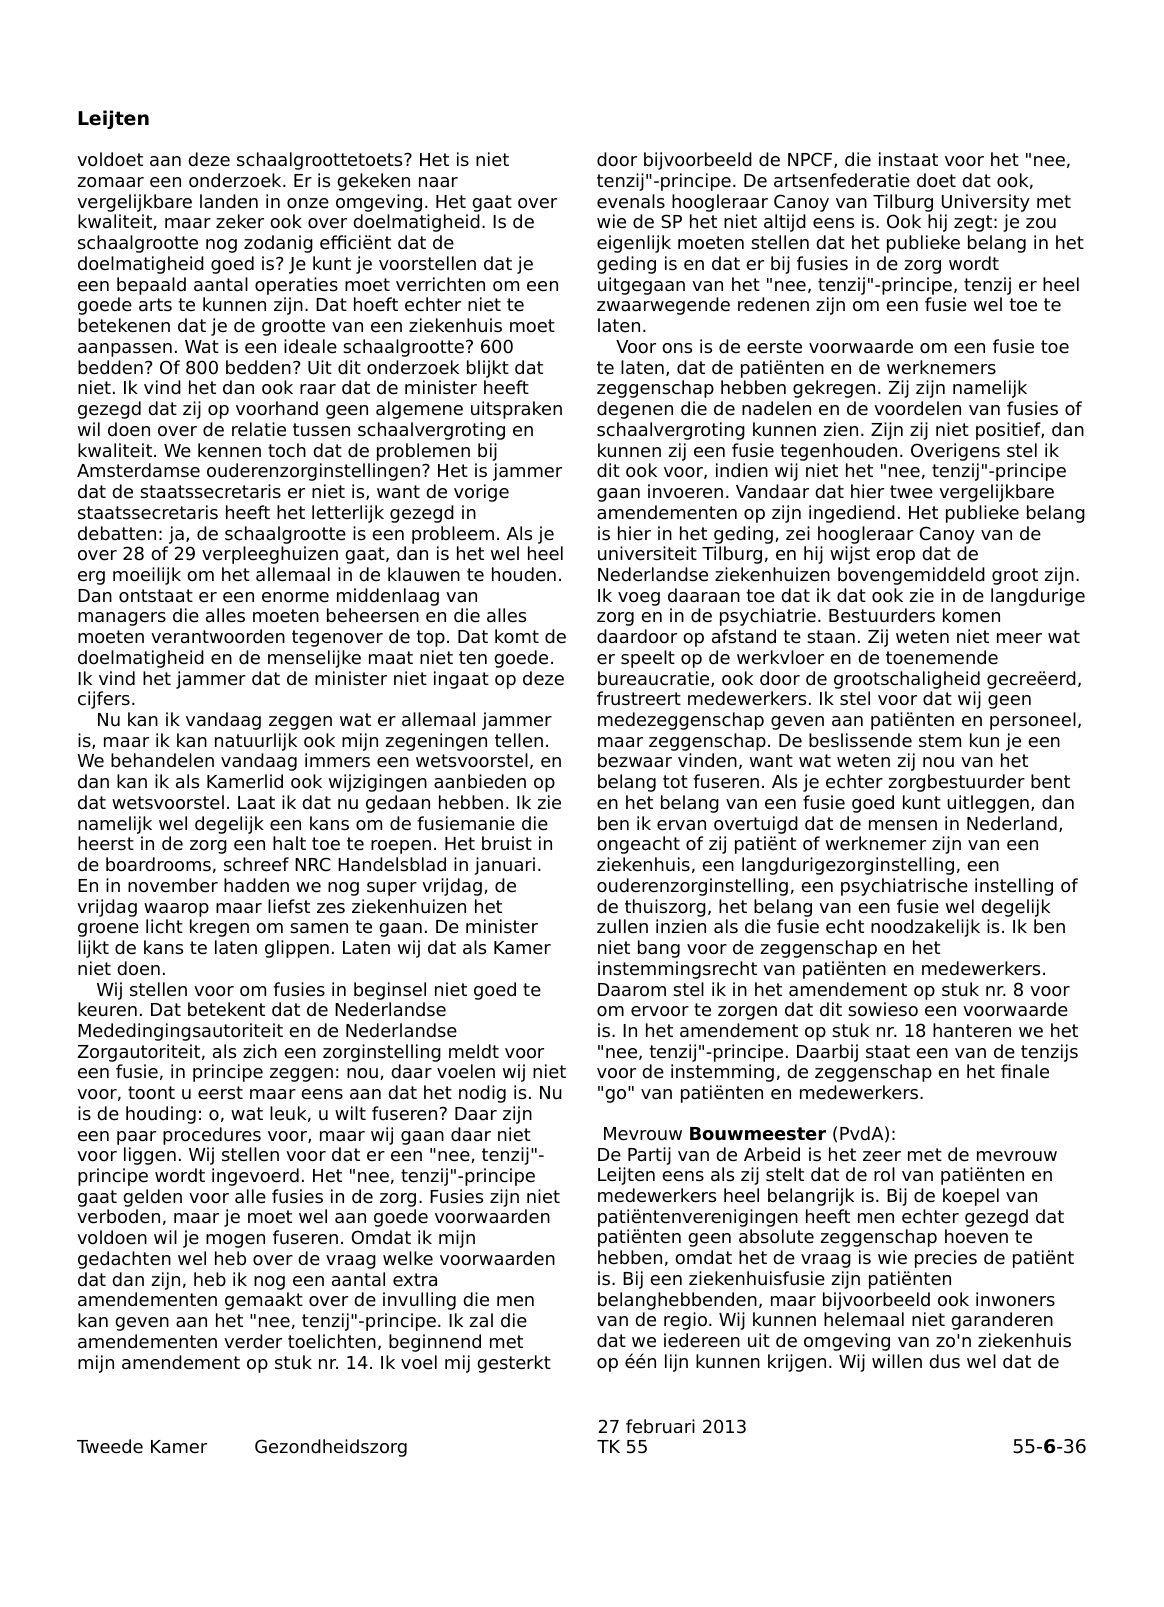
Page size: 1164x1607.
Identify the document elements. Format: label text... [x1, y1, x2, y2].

text De Partij van de Arbeid is het zeer met de mevrouw Leijten eens als zij stelt dat de rol van patiënten en medewerkers heel belangrijk is. Bij de koepel van patiëntenverenigingen heeft men echter gezegd dat patiënten geen absolute zeggenschap hoeven te hebben, omdat het de vraag is wie precies de patiënt is. Bij een ziekenhuisfusie zijn patiënten belanghebbenden, maar bijvoorbeeld ook inwoners van de regio. Wij kunnen helemaal niet garanderen dat we iedereen uit de omgeving van zo'n ziekenhuis op één lijn kunnen krijgen. Wij willen dus wel dat de [596, 1144, 1087, 1372]
text Mevrouw Bouwmeester (PvdA): [596, 1124, 1087, 1144]
text Wij stellen voor om fusies in beginsel niet goed te keuren. Dat betekent dat de Nederlandse Mededingingsautoriteit en de Nederlandse Zorgautoriteit, als zich een zorginstelling meldt voor een fusie, in principe zeggen: nou, daar voelen wij niet voor, toont u eerst maar eens aan dat het nodig is. Nu is de houding: o, wat leuk, u wilt fuseren? Daar zijn een paar procedures voor, maar wij gaan daar niet voor liggen. Wij stellen voor dat er een "nee, tenzij"-principe wordt ingevoerd. Het "nee, tenzij"-principe gaat gelden voor alle fusies in de zorg. Fusies zijn niet verboden, maar je moet wel aan goede voorwaarden voldoen wil je mogen fuseren. Omdat ik mijn gedachten wel heb over de vraag welke voorwaarden dat dan zijn, heb ik nog een aantal extra amendementen gemaakt over de invulling die men kan geven aan het "nee, tenzij"-principe. Ik zal die amendementen verder toelichten, beginnend met mijn amendement op stuk nr. 14. Ik voel mij gesterkt [77, 979, 567, 1373]
text voldoet aan deze schaalgroottetoets? Het is niet zomaar een onderzoek. Er is gekeken naar vergelijkbare landen in onze omgeving. Het gaat over kwaliteit, maar zeker ook over doelmatigheid. Is de schaalgrootte nog zodanig efficiënt dat de doelmatigheid goed is? Je kunt je voorstellen dat je een bepaald aantal operaties moet verrichten om een goede arts te kunnen zijn. Dat hoeft echter niet te betekenen dat je de grootte van een ziekenhuis moet aanpassen. Wat is een ideale schaalgrootte? 600 bedden? Of 800 bedden? Uit dit onderzoek blijkt dat niet. Ik vind het dan ook raar dat de minister heeft gezegd dat zij op voorhand geen algemene uitspraken wil doen over de relatie tussen schaalvergroting en kwaliteit. We kennen toch dat de problemen bij Amsterdamse ouderenzorginstellingen? Het is jammer dat de staatssecretaris er niet is, want de vorige staatssecretaris heeft het letterlijk gezegd in debatten: ja, de schaalgrootte is een probleem. Als je over 28 of 29 verpleeghuizen gaat, dan is het wel heel erg moeilijk om het allemaal in de klauwen te houden. Dan ontstaat er een enorme middenlaag van managers die alles moeten beheersen en die alles moeten verantwoorden tegenover de top. Dat komt de doelmatigheid en de menselijke maat niet ten goede. Ik vind het jammer dat de minister niet ingaat op deze cijfers. [77, 150, 567, 710]
text door bijvoorbeeld de NPCF, die instaat voor het "nee, tenzij"-principe. De artsenfederatie doet dat ook, evenals hoogleraar Canoy van Tilburg University met wie de SP het niet altijd eens is. Ook hij zegt: je zou eigenlijk moeten stellen dat het publieke belang in het geding is en dat er bij fusies in de zorg wordt uitgegaan van het "nee, tenzij"-principe, tenzij er heel zwaarwegende redenen zijn om een fusie wel toe te laten. [596, 150, 1087, 337]
text Voor ons is de eerste voorwaarde om een fusie toe te laten, dat de patiënten en de werknemers zeggenschap hebben gekregen. Zij zijn namelijk degenen die de nadelen en de voordelen van fusies of schaalvergroting kunnen zien. Zijn zij niet positief, dan kunnen zij een fusie tegenhouden. Overigens stel ik dit ook voor, indien wij niet het "nee, tenzij"-principe gaan invoeren. Vandaar dat hier twee vergelijkbare amendementen op zijn ingediend. Het publieke belang is hier in het geding, zei hoogleraar Canoy van de universiteit Tilburg, en hij wijst erop dat de Nederlandse ziekenhuizen bovengemiddeld groot zijn. Ik voeg daaraan toe dat ik dat ook zie in de langdurige zorg en in de psychiatrie. Bestuurders komen daardoor op afstand te staan. Zij weten niet meer wat er speelt op de werkvloer en de toenemende bureaucratie, ook door de grootschaligheid gecreëerd, frustreert medewerkers. Ik stel voor dat wij geen medezeggenschap geven aan patiënten en personeel, maar zeggenschap. De beslissende stem kun je een bezwaar vinden, want wat weten zij nou van het belang tot fuseren. Als je echter zorgbestuurder bent en het belang van een fusie goed kunt uitleggen, dan ben ik ervan overtuigd dat de mensen in Nederland, ongeacht of zij patiënt of werknemer zijn van een ziekenhuis, een langdurigezorginstelling, een ouderenzorginstelling, een psychiatrische instelling of de thuiszorg, het belang van een fusie wel degelijk zullen inzien als die fusie echt noodzakelijk is. Ik ben niet bang voor de zeggenschap en het instemmingsrecht van patiënten en medewerkers. Daarom stel ik in het amendement op stuk nr. 8 voor om ervoor te zorgen dat dit sowieso een voorwaarde is. In het amendement op stuk nr. 18 hanteren we het "nee, tenzij"-principe. Daarbij staat een van de tenzijs voor de instemming, de zeggenschap en het finale "go" van patiënten en medewerkers. [596, 337, 1087, 1104]
text Nu kan ik vandaag zeggen wat er allemaal jammer is, maar ik kan natuurlijk ook mijn zegeningen tellen. We behandelen vandaag immers een wetsvoorstel, en dan kan ik als Kamerlid ook wijzigingen aanbieden op dat wetsvoorstel. Laat ik dat nu gedaan hebben. Ik zie namelijk wel degelijk een kans om de fusiemanie die heerst in de zorg een halt toe te roepen. Het bruist in de boardrooms, schreef NRC Handelsblad in januari. En in november hadden we nog super vrijdag, de vrijdag waarop maar liefst zes ziekenhuizen het groene licht kregen om samen te gaan. De minister lijkt de kans te laten glippen. Laten wij dat als Kamer niet doen. [77, 710, 567, 979]
